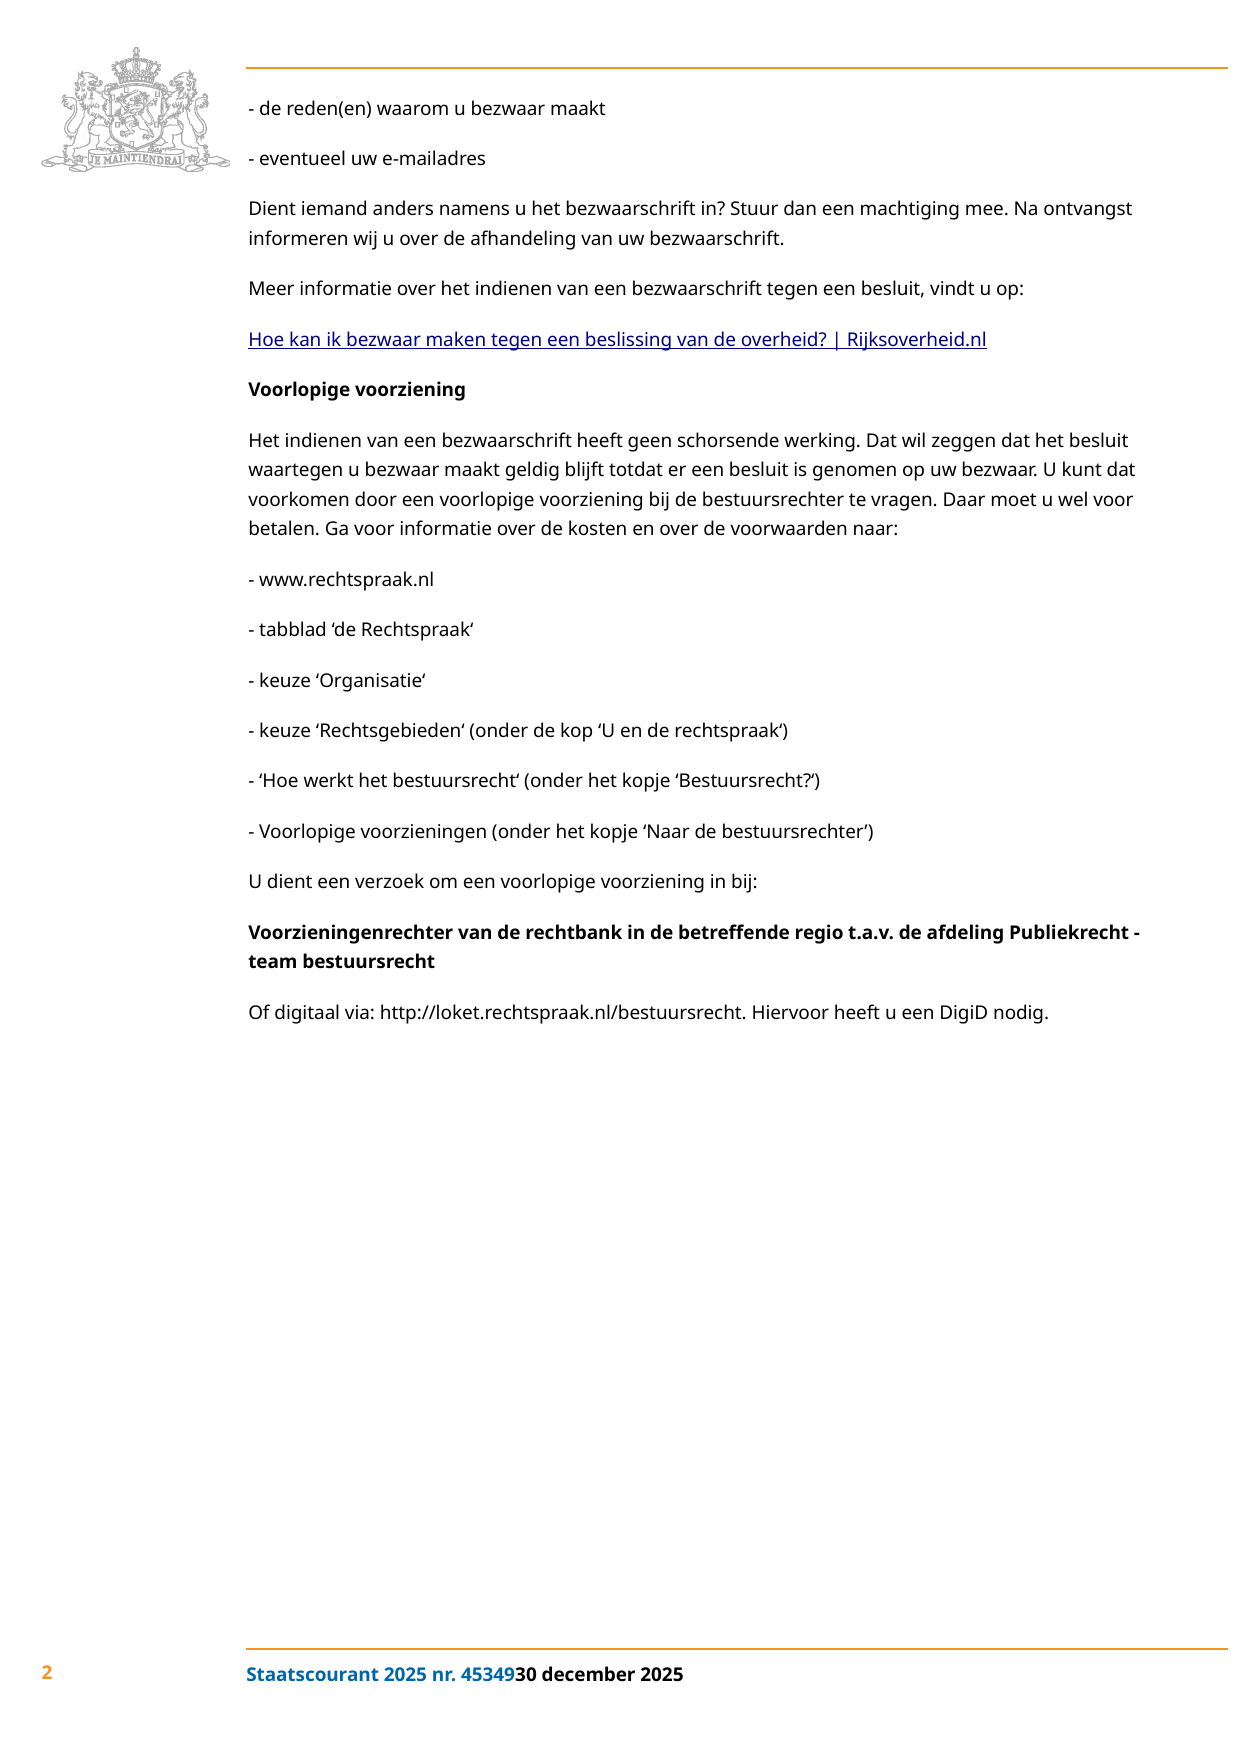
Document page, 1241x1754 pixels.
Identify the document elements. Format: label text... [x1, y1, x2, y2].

text Meer informatie over het indienen van een bezwaarschrift tegen een besluit, vindt u op: [248, 276, 1152, 301]
text - keuze ‘Organisatie‘ [248, 667, 1152, 693]
text - eventueel uw e-mailadres [248, 145, 1152, 171]
text U dient een verzoek om een voorlopige voorziening in bij: [248, 868, 1152, 894]
text Dient iemand anders namens u het bezwaarschrift in? Stuur dan een machtiging mee. Na ontvangst informeren wij u over de afhandeling van uw bezwaarschrift. [248, 196, 1152, 251]
text Voorlopige voorziening [248, 376, 1152, 402]
text Hoe kan ik bezwaar maken tegen een beslissing van de overheid? | Rijksoverheid.nl [248, 326, 1152, 352]
text Voorzieningenrechter van de rechtbank in de betreffende regio t.a.v. de afdeling Publiekrecht - team bestuursrecht [248, 919, 1152, 974]
text Het indienen van een bezwaarschrift heeft geen schorsende werking. Dat wil zeggen dat het besluit waartegen u bezwaar maakt geldig blijft totdat er een besluit is genomen op uw bezwaar. U kunt dat voorkomen door een voorlopige voorziening bij de bestuursrechter te vragen. Daar moet u wel voor betalen. Ga voor informatie over de kosten en over de voorwaarden naar: [248, 427, 1152, 541]
text Of digitaal via: http://loket.rechtspraak.nl/bestuursrecht. Hiervoor heeft u een DigiD nodig. [248, 999, 1152, 1025]
picture [41, 47, 231, 172]
text - ‘Hoe werkt het bestuursrecht‘ (onder het kopje ‘Bestuursrecht?‘) [248, 768, 1152, 793]
text - www.rechtspraak.nl [248, 566, 1152, 592]
text - keuze ‘Rechtsgebieden‘ (onder de kop ‘U en de rechtspraak‘) [248, 717, 1152, 743]
text - de reden(en) waarom u bezwaar maakt [248, 95, 1152, 121]
text - tabblad ‘de Rechtspraak‘ [248, 616, 1152, 642]
text - Voorlopige voorzieningen (onder het kopje ‘Naar de bestuursrechter’) [248, 818, 1152, 844]
